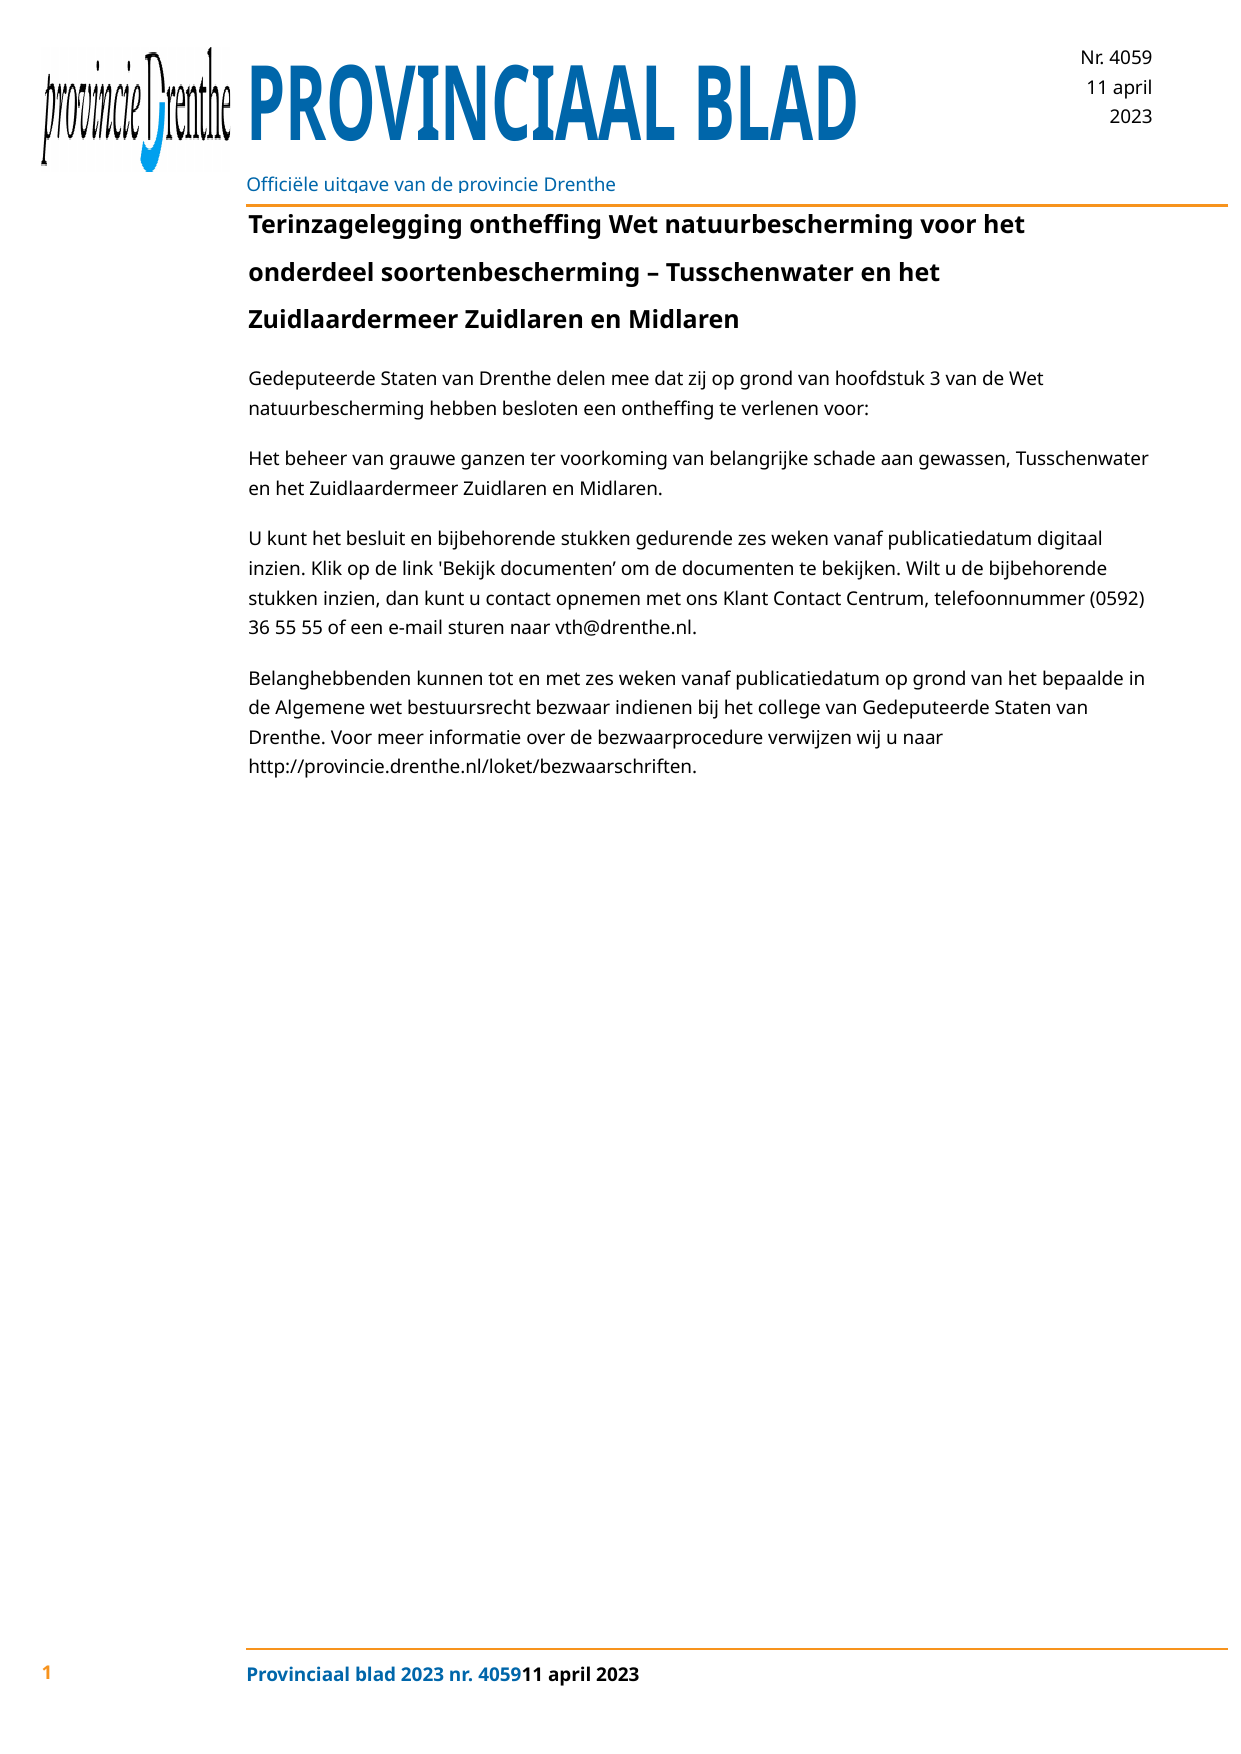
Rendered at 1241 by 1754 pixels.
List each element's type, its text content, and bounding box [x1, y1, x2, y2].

text Terinzagelegging ontheffing Wet natuurbescherming voor het onderdeel soortenbescherming – Tusschenwater en het Zuidlaardermeer Zuidlaren en Midlaren [248, 207, 1152, 336]
text Het beheer van grauwe ganzen ter voorkoming van belangrijke schade aan gewassen, Tusschenwater en het Zuidlaardermeer Zuidlaren en Midlaren. [248, 446, 1152, 501]
text Belanghebbenden kunnen tot en met zes weken vanaf publicatiedatum op grond van het bepaalde in de Algemene wet bestuursrecht bezwaar indienen bij het college van Gedeputeerde Staten van Drenthe. Voor meer informatie over de bezwaarprocedure verwijzen wij u naar http://provincie.drenthe.nl/loket/bezwaarschriften. [248, 665, 1152, 779]
text Gedeputeerde Staten van Drenthe delen mee dat zij op grond van hoofdstuk 3 van de Wet natuurbescherming hebben besloten een ontheffing te verlenen voor: [248, 366, 1152, 421]
picture [41, 47, 231, 172]
text U kunt het besluit en bijbehorende stukken gedurende zes weken vanaf publicatiedatum digitaal inzien. Klik op de link 'Bekijk documenten’ om de documenten te bekijken. Wilt u de bijbehorende stukken inzien, dan kunt u contact opnemen met ons Klant Contact Centrum, telefoonnummer (0592) 36 55 55 of een e-mail sturen naar vth@drenthe.nl. [248, 526, 1152, 640]
